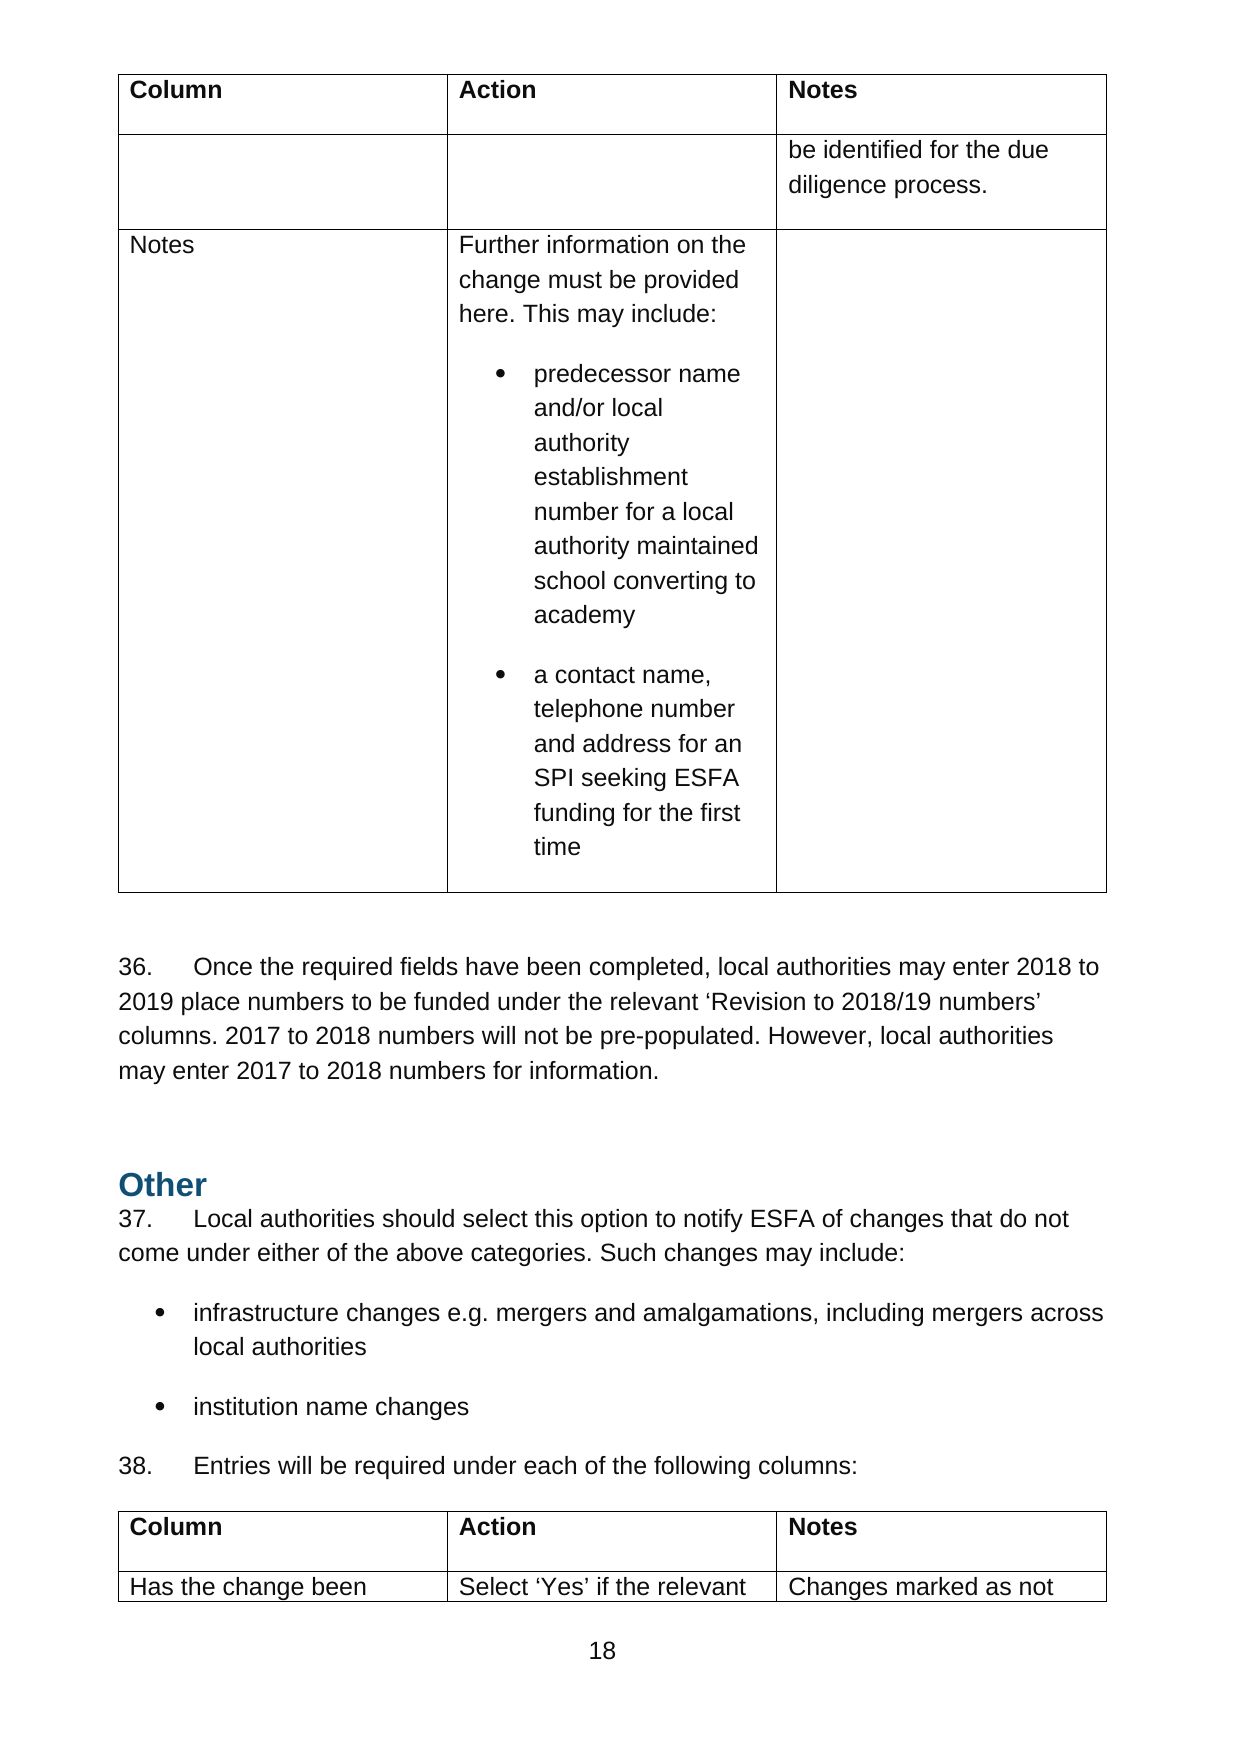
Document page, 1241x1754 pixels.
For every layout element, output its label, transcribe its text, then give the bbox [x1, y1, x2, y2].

table_header Column [119, 1512, 447, 1571]
table_cell [777, 230, 1106, 892]
table_cell [119, 135, 447, 229]
table_cell Changes marked as not [777, 1572, 1106, 1601]
table_header Notes [777, 75, 1106, 134]
list Local authorities should select this option to notify ESFA of changes that do not come under either of the above categories. Such changes may include: [118, 1204, 1107, 1267]
table_header Action [448, 1512, 776, 1571]
table_cell Notes [119, 230, 447, 892]
table_cell Select ‘Yes’ if the relevant [448, 1572, 776, 1601]
table_cell be identified for the due diligence process. [777, 135, 1106, 229]
list institution name changes [156, 1392, 1107, 1421]
table_cell Has the change been [119, 1572, 447, 1601]
list Once the required fields have been completed, local authorities may enter 2018 to 2019 place numbers to be funded under the relevant ‘Revision to 2018/19 numbers’ columns. 2017 to 2018 numbers will not be pre-populated. However, local authorities may enter 2017 to 2018 numbers for information. [118, 952, 1107, 1084]
table_header Action [448, 75, 776, 134]
list Entries will be required under each of the following columns: [118, 1451, 1107, 1480]
table_header Column [119, 75, 447, 134]
table_cell [448, 135, 776, 229]
table_header Notes [777, 1512, 1106, 1571]
subtitle Other [118, 1165, 1107, 1204]
table_cell Further information on the change must be provided here. This may include: predecessor name and/or local authority establishment number for a local authority maintained school converting to academy a contact name, telephone number and address for an SPI seeking ESFA funding for the first time [448, 230, 776, 892]
list infrastructure changes e.g. mergers and amalgamations, including mergers across local authorities [156, 1298, 1107, 1361]
